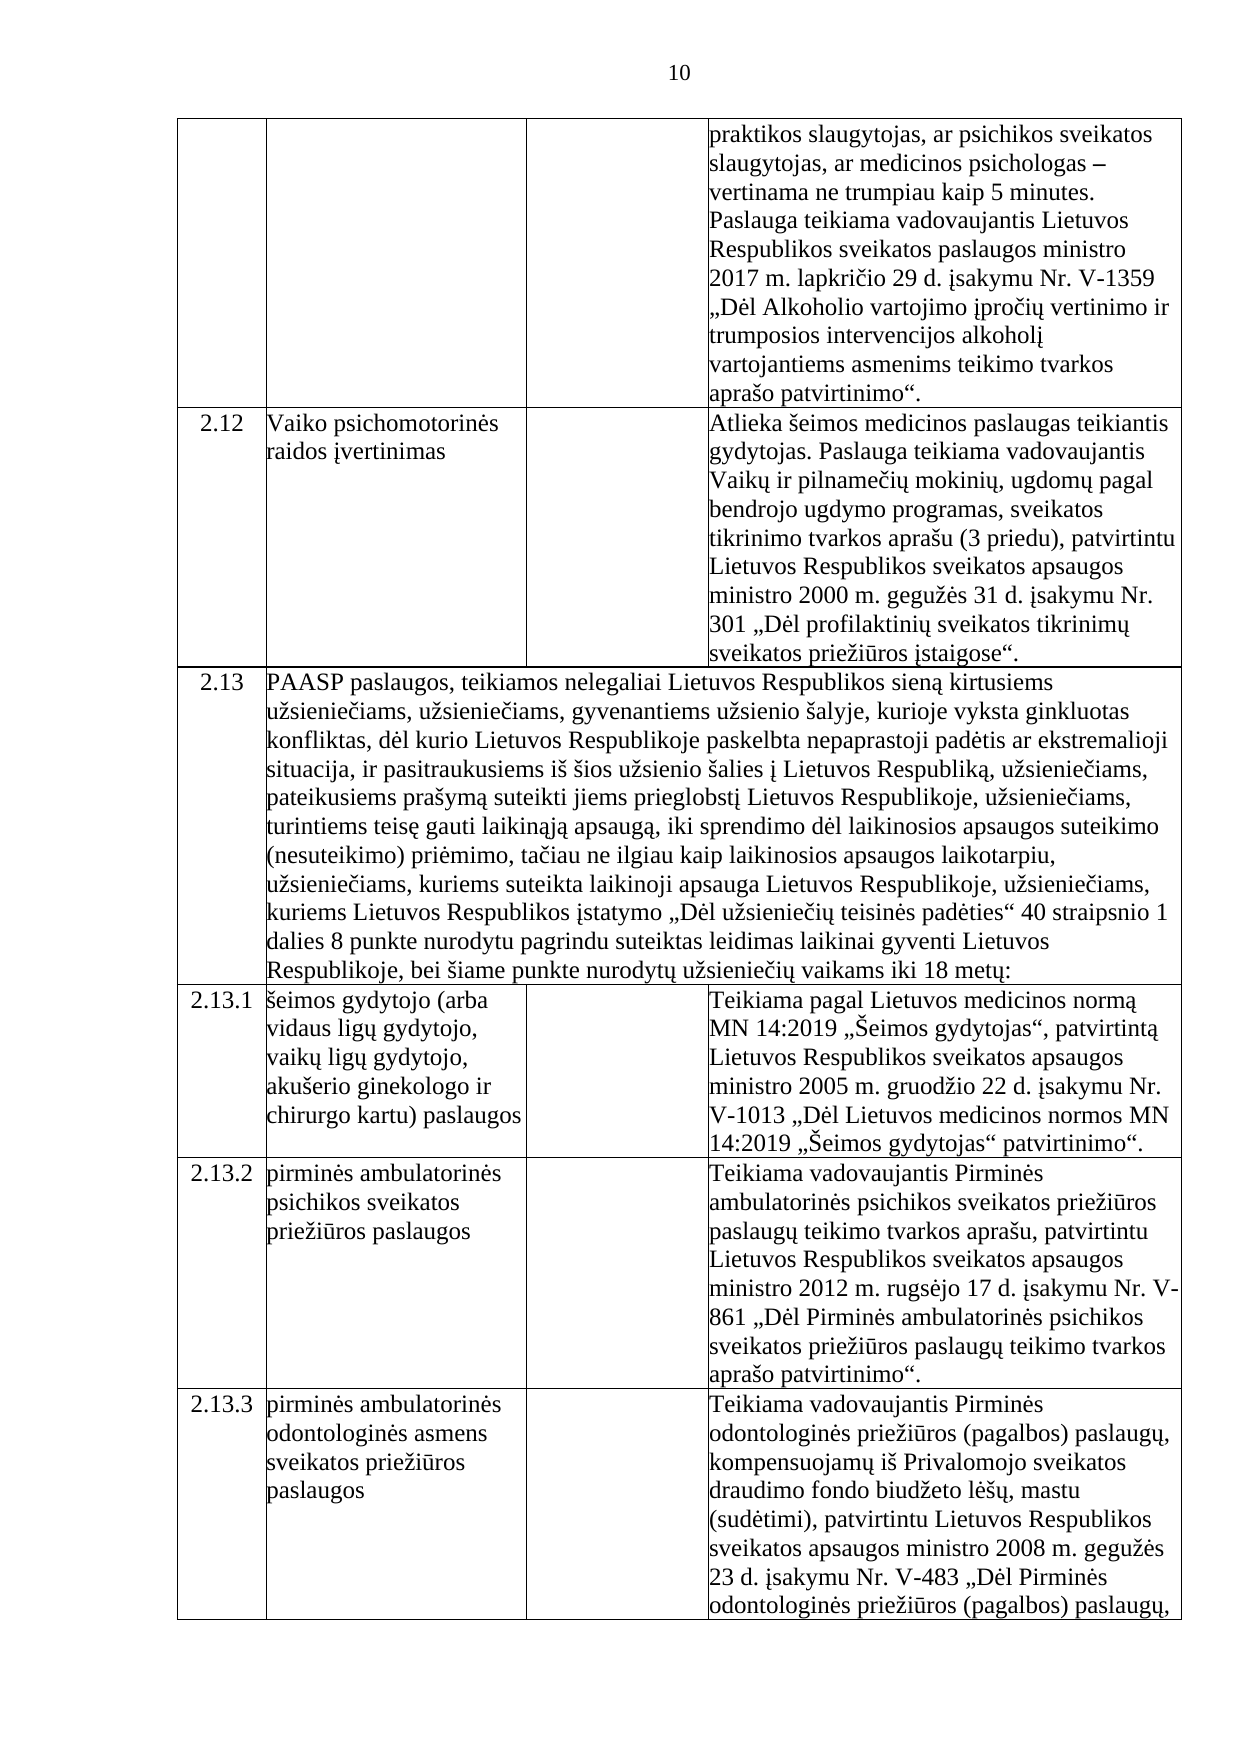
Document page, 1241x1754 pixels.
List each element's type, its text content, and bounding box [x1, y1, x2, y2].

table_cell [527, 1389, 708, 1619]
table_cell Teikiama pagal Lietuvos medicinos normą MN 14:2019 „Šeimos gydytojas“, patvirtintą Lietuvos Respublikos sveikatos apsaugos ministro 2005 m. gruodžio 22 d. įsakymu Nr. V-1013 „Dėl Lietuvos medicinos normos MN 14:2019 „Šeimos gydytojas“ patvirtinimo“. [709, 985, 1181, 1157]
table_cell pirminės ambulatorinės psichikos sveikatos priežiūros paslaugos [267, 1158, 526, 1388]
table_cell 2.13.1 [178, 985, 266, 1157]
table_cell [178, 119, 266, 407]
table_cell [527, 408, 708, 666]
table_cell Vaiko psichomotorinės raidos įvertinimas [267, 408, 526, 666]
table_cell 2.13.3 [178, 1389, 266, 1619]
table_cell praktikos slaugytojas, ar psichikos sveikatos slaugytojas, ar medicinos psichologas – vertinama ne trumpiau kaip 5 minutes. Paslauga teikiama vadovaujantis Lietuvos Respublikos sveikatos paslaugos ministro 2017 m. lapkričio 29 d. įsakymu Nr. V-1359 „Dėl Alkoholio vartojimo įpročių vertinimo ir trumposios intervencijos alkoholį vartojantiems asmenims teikimo tvarkos aprašo patvirtinimo“. [709, 119, 1181, 407]
table_cell Atlieka šeimos medicinos paslaugas teikiantis gydytojas. Paslauga teikiama vadovaujantis Vaikų ir pilnamečių mokinių, ugdomų pagal bendrojo ugdymo programas, sveikatos tikrinimo tvarkos aprašu (3 priedu), patvirtintu Lietuvos Respublikos sveikatos apsaugos ministro 2000 m. gegužės 31 d. įsakymu Nr. 301 „Dėl profilaktinių sveikatos tikrinimų sveikatos priežiūros įstaigose“. [709, 408, 1181, 666]
table_cell PAASP paslaugos, teikiamos nelegaliai Lietuvos Respublikos sieną kirtusiems užsieniečiams, užsieniečiams, gyvenantiems užsienio šalyje, kurioje vyksta ginkluotas konfliktas, dėl kurio Lietuvos Respublikoje paskelbta nepaprastoji padėtis ar ekstremalioji situacija, ir pasitraukusiems iš šios užsienio šalies į Lietuvos Respubliką, užsieniečiams, pateikusiems prašymą suteikti jiems prieglobstį Lietuvos Respublikoje, užsieniečiams, turintiems teisę gauti laikinąją apsaugą, iki sprendimo dėl laikinosios apsaugos suteikimo (nesuteikimo) priėmimo, tačiau ne ilgiau kaip laikinosios apsaugos laikotarpiu, užsieniečiams, kuriems suteikta laikinoji apsauga Lietuvos Respublikoje, užsieniečiams, kuriems Lietuvos Respublikos įstatymo „Dėl užsieniečių teisinės padėties“ 40 straipsnio 1 dalies 8 punkte nurodytu pagrindu suteiktas leidimas laikinai gyventi Lietuvos Respublikoje, bei šiame punkte nurodytų užsieniečių vaikams iki 18 metų: [267, 668, 1181, 984]
table_cell pirminės ambulatorinės odontologinės asmens sveikatos priežiūros paslaugos [267, 1389, 526, 1619]
table_cell 2.13.2 [178, 1158, 266, 1388]
table_cell [527, 985, 708, 1157]
table_cell Teikiama vadovaujantis Pirminės ambulatorinės psichikos sveikatos priežiūros paslaugų teikimo tvarkos aprašu, patvirtintu Lietuvos Respublikos sveikatos apsaugos ministro 2012 m. rugsėjo 17 d. įsakymu Nr. V-861 „Dėl Pirminės ambulatorinės psichikos sveikatos priežiūros paslaugų teikimo tvarkos aprašo patvirtinimo“. [709, 1158, 1181, 1388]
table_cell [527, 119, 708, 407]
table_cell 2.13 [178, 668, 266, 984]
table_cell [267, 119, 526, 407]
table_cell Teikiama vadovaujantis Pirminės odontologinės priežiūros (pagalbos) paslaugų, kompensuojamų iš Privalomojo sveikatos draudimo fondo biudžeto lėšų, mastu (sudėtimi), patvirtintu Lietuvos Respublikos sveikatos apsaugos ministro 2008 m. gegužės 23 d. įsakymu Nr. V-483 „Dėl Pirminės odontologinės priežiūros (pagalbos) paslaugų, [709, 1389, 1181, 1619]
table_cell [527, 1158, 708, 1388]
table_cell šeimos gydytojo (arba vidaus ligų gydytojo, vaikų ligų gydytojo, akušerio ginekologo ir chirurgo kartu) paslaugos [267, 985, 526, 1157]
table_cell 2.12 [178, 408, 266, 666]
